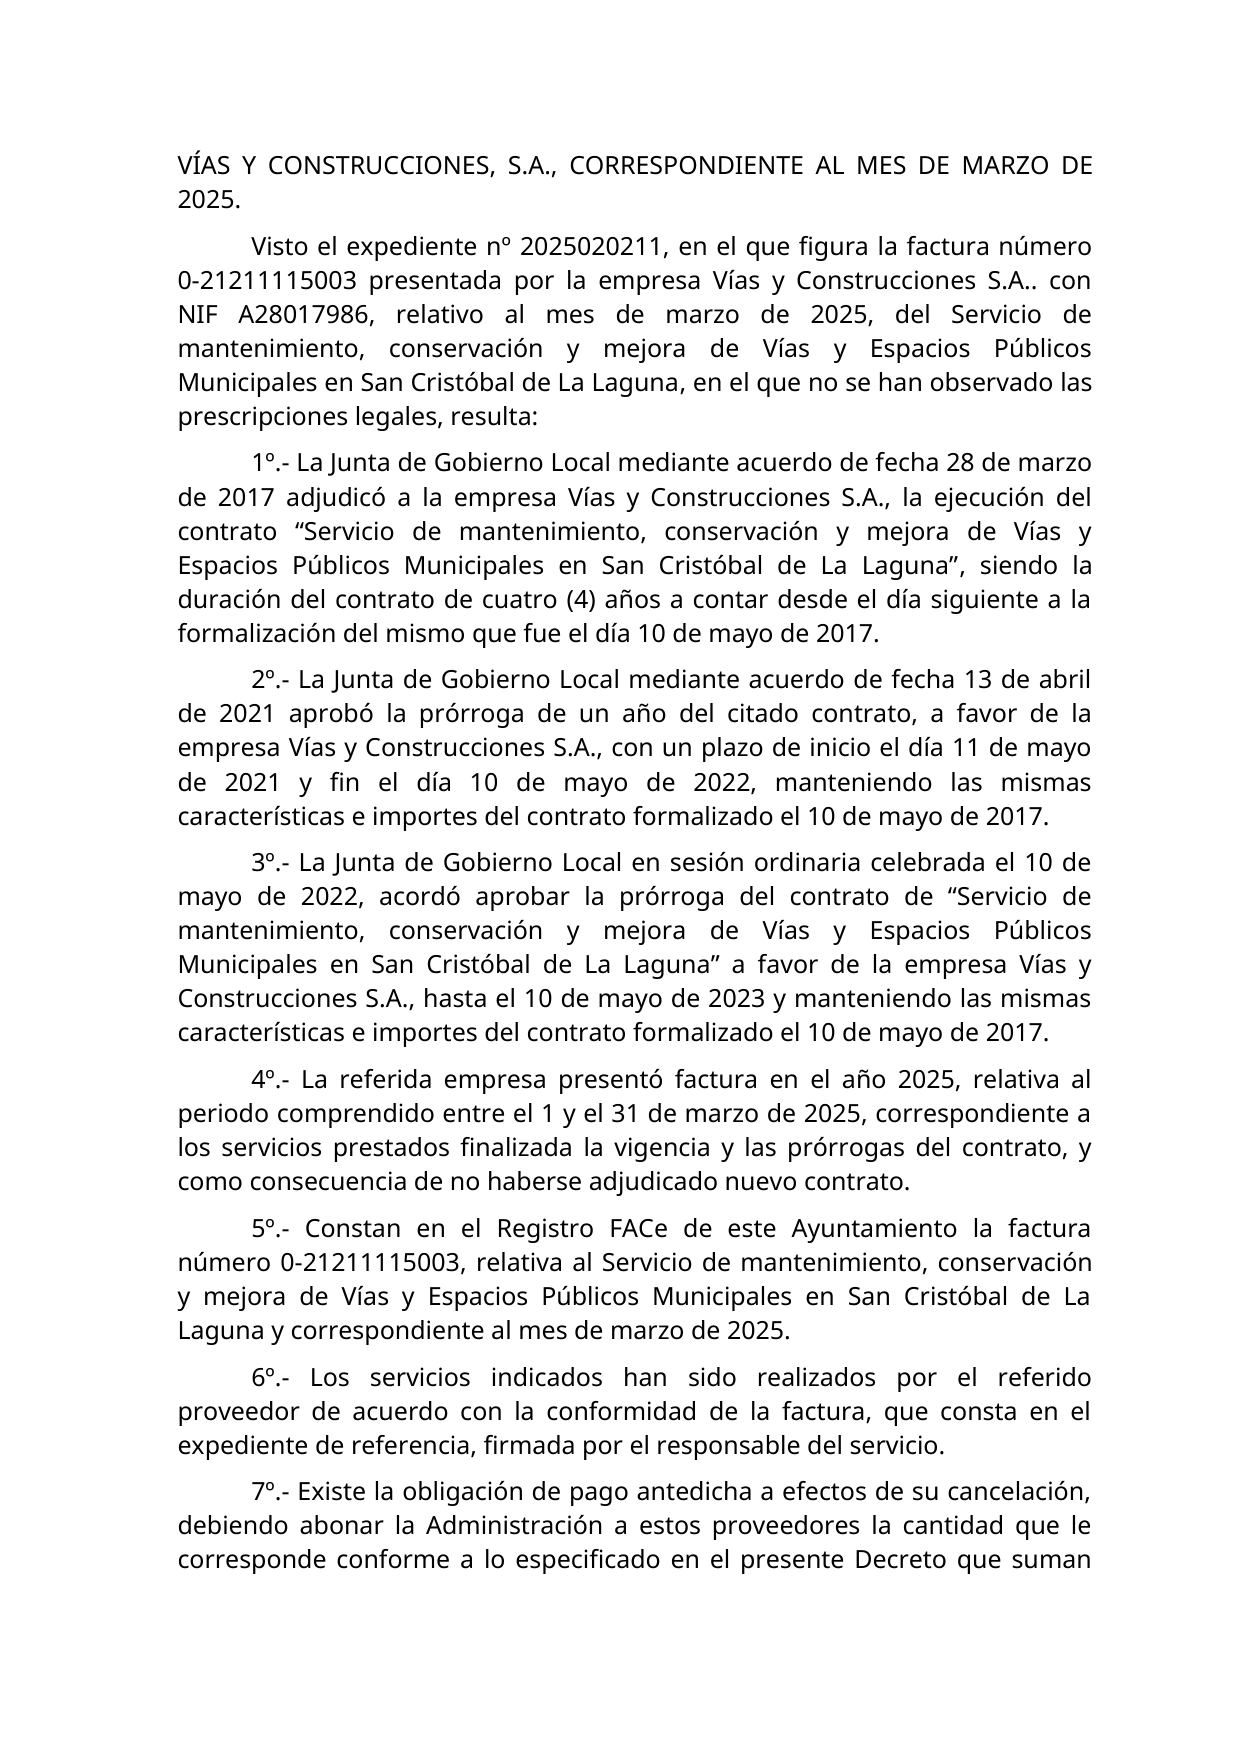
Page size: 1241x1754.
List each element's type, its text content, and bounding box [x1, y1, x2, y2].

text 2º.- La Junta de Gobierno Local mediante acuerdo de fecha 13 de abril de 2021 aprobó la prórroga de un año del citado contrato, a favor de la empresa Vías y Construcciones S.A., con un plazo de inicio el día 11 de mayo de 2021 y fin el día 10 de mayo de 2022, manteniendo las mismas características e importes del contrato formalizado el 10 de mayo de 2017. [177, 662, 1093, 832]
text 4º.- La referida empresa presentó factura en el año 2025, relativa al periodo comprendido entre el 1 y el 31 de marzo de 2025, correspondiente a los servicios prestados finalizada la vigencia y las prórrogas del contrato, y como consecuencia de no haberse adjudicado nuevo contrato. [177, 1062, 1093, 1198]
text VÍAS Y CONSTRUCCIONES, S.A., CORRESPONDIENTE AL MES DE MARZO DE 2025. [177, 148, 1095, 216]
text 1º.- La Junta de Gobierno Local mediante acuerdo de fecha 28 de marzo de 2017 adjudicó a la empresa Vías y Construcciones S.A., la ejecución del contrato “Servicio de mantenimiento, conservación y mejora de Vías y Espacios Públicos Municipales en San Cristóbal de La Laguna”, siendo la duración del contrato de cuatro (4) años a contar desde el día siguiente a la formalización del mismo que fue el día 10 de mayo de 2017. [177, 445, 1093, 649]
text 3º.- La Junta de Gobierno Local en sesión ordinaria celebrada el 10 de mayo de 2022, acordó aprobar la prórroga del contrato de “Servicio de mantenimiento, conservación y mejora de Vías y Espacios Públicos Municipales en San Cristóbal de La Laguna” a favor de la empresa Vías y Construcciones S.A., hasta el 10 de mayo de 2023 y manteniendo las mismas características e importes del contrato formalizado el 10 de mayo de 2017. [177, 845, 1093, 1049]
text 7º.- Existe la obligación de pago antedicha a efectos de su cancelación, debiendo abonar la Administración a estos proveedores la cantidad que le corresponde conforme a lo especificado en el presente Decreto que suman [177, 1474, 1093, 1576]
text Visto el expediente nº 2025020211, en el que figura la factura número 0-21211115003 presentada por la empresa Vías y Construcciones S.A.. con NIF A28017986, relativo al mes de marzo de 2025, del Servicio de mantenimiento, conservación y mejora de Vías y Espacios Públicos Municipales en San Cristóbal de La Laguna, en el que no se han observado las prescripciones legales, resulta: [177, 228, 1093, 433]
text 5º.- Constan en el Registro FACe de este Ayuntamiento la factura número 0-21211115003, relativa al Servicio de mantenimiento, conservación y mejora de Vías y Espacios Públicos Municipales en San Cristóbal de La Laguna y correspondiente al mes de marzo de 2025. [177, 1210, 1093, 1347]
text 6º.- Los servicios indicados han sido realizados por el referido proveedor de acuerdo con la conformidad de la factura, que consta en el expediente de referencia, firmada por el responsable del servicio. [177, 1359, 1093, 1461]
